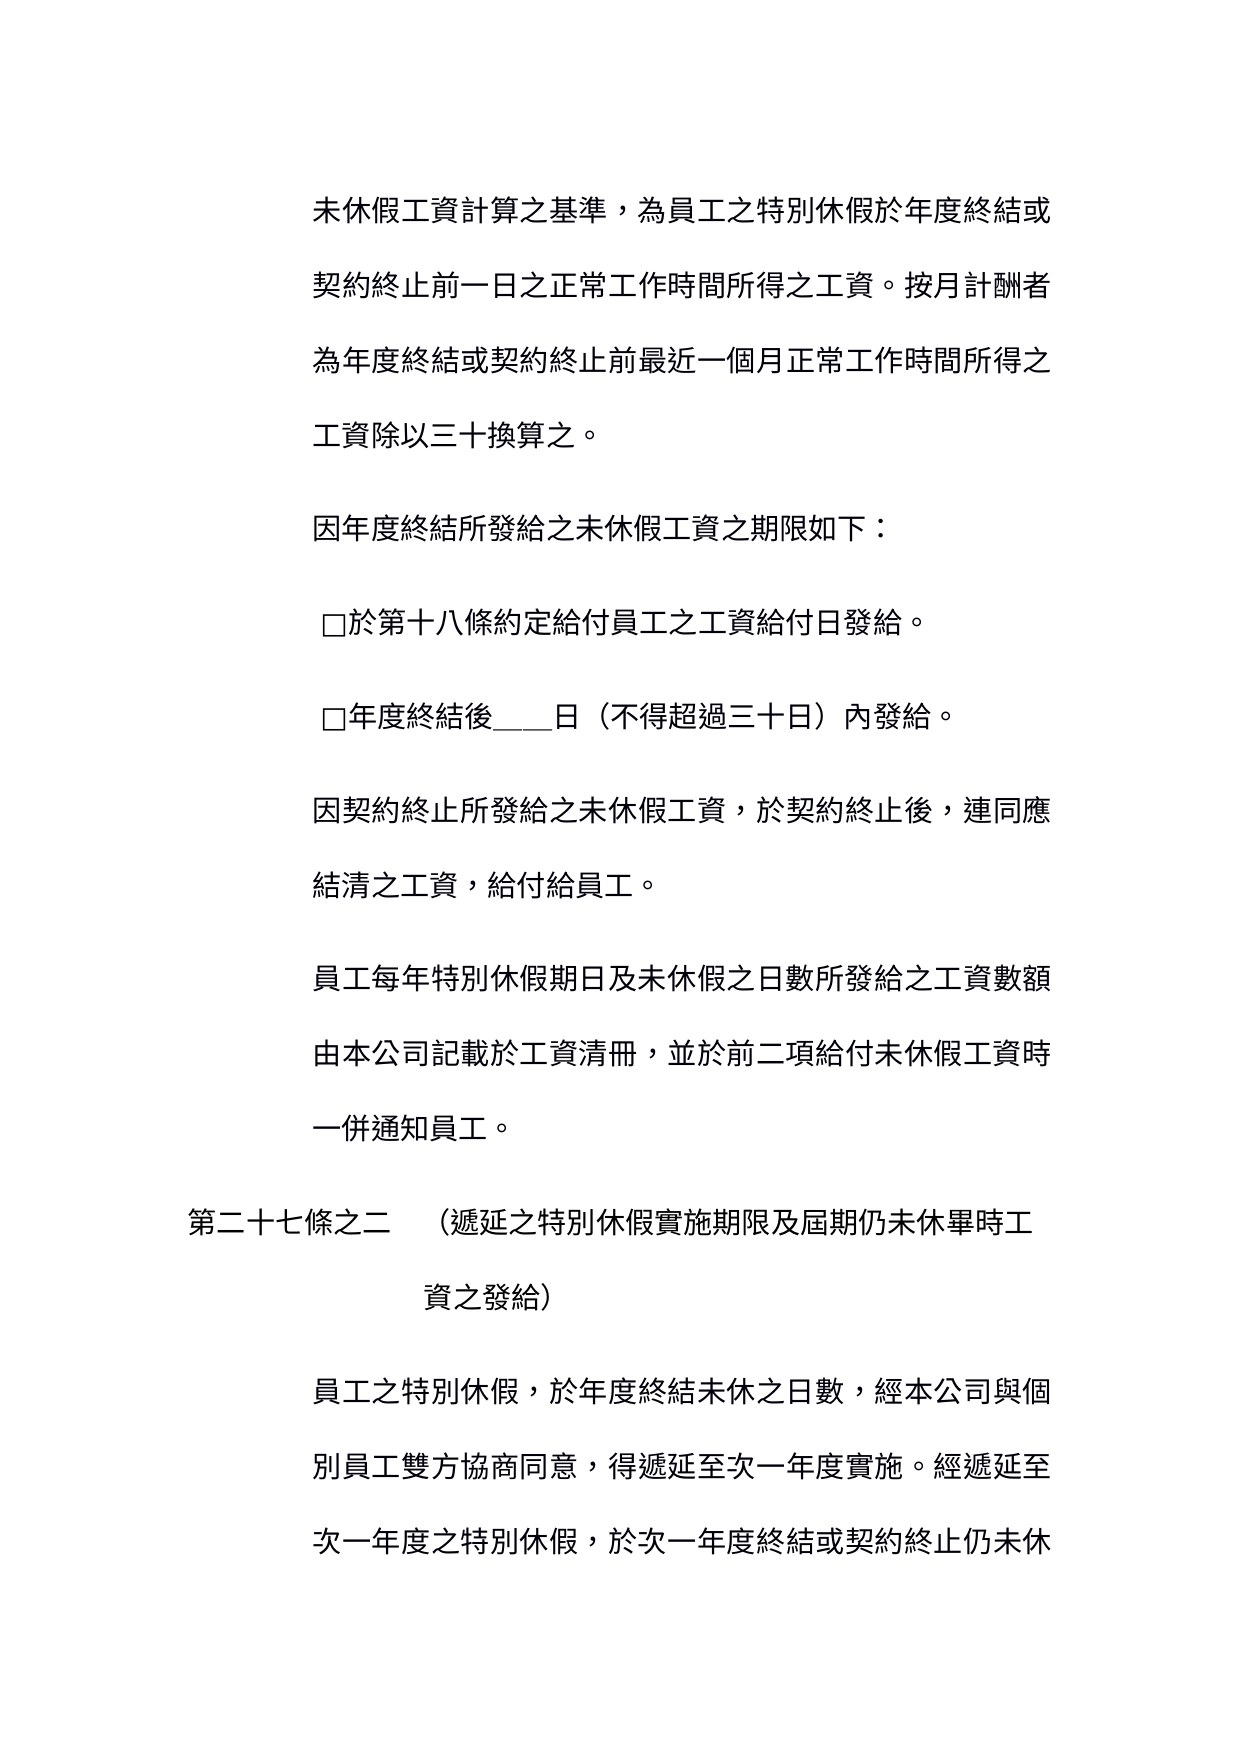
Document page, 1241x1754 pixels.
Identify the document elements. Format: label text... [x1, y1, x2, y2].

text 因年度終結所發給之未休假工資之期限如下： [312, 483, 1053, 558]
text 因契約終止所發給之未休假工資，於契約終止後，連同應結清之工資，給付給員工。 [312, 764, 1053, 914]
text 員工每年特別休假期日及未休假之日數所發給之工資數額，由本公司記載於工資清冊，並於前二項給付未休假工資時，一併通知員工。 [312, 933, 1053, 1158]
text 第二十七條之二 （遞延之特別休假實施期限及屆期仍未休畢時工資之發給） [187, 1177, 1053, 1327]
text 員工之特別休假，於年度終結未休之日數，經本公司與個別員工雙方協商同意，得遞延至次一年度實施。經遞延至次一年度之特別休假，於次一年度終結或契約終止仍未休 [312, 1346, 1053, 1571]
text □於第十八條約定給付員工之工資給付日發給。 [312, 577, 1053, 652]
text 未休假工資計算之基準，為員工之特別休假於年度終結或契約終止前一日之正常工作時間所得之工資。按月計酬者，為年度終結或契約終止前最近一個月正常工作時間所得之工資除以三十換算之。 [312, 164, 1053, 464]
text □年度終結後＿＿日（不得超過三十日）內發給。 [312, 671, 1053, 746]
